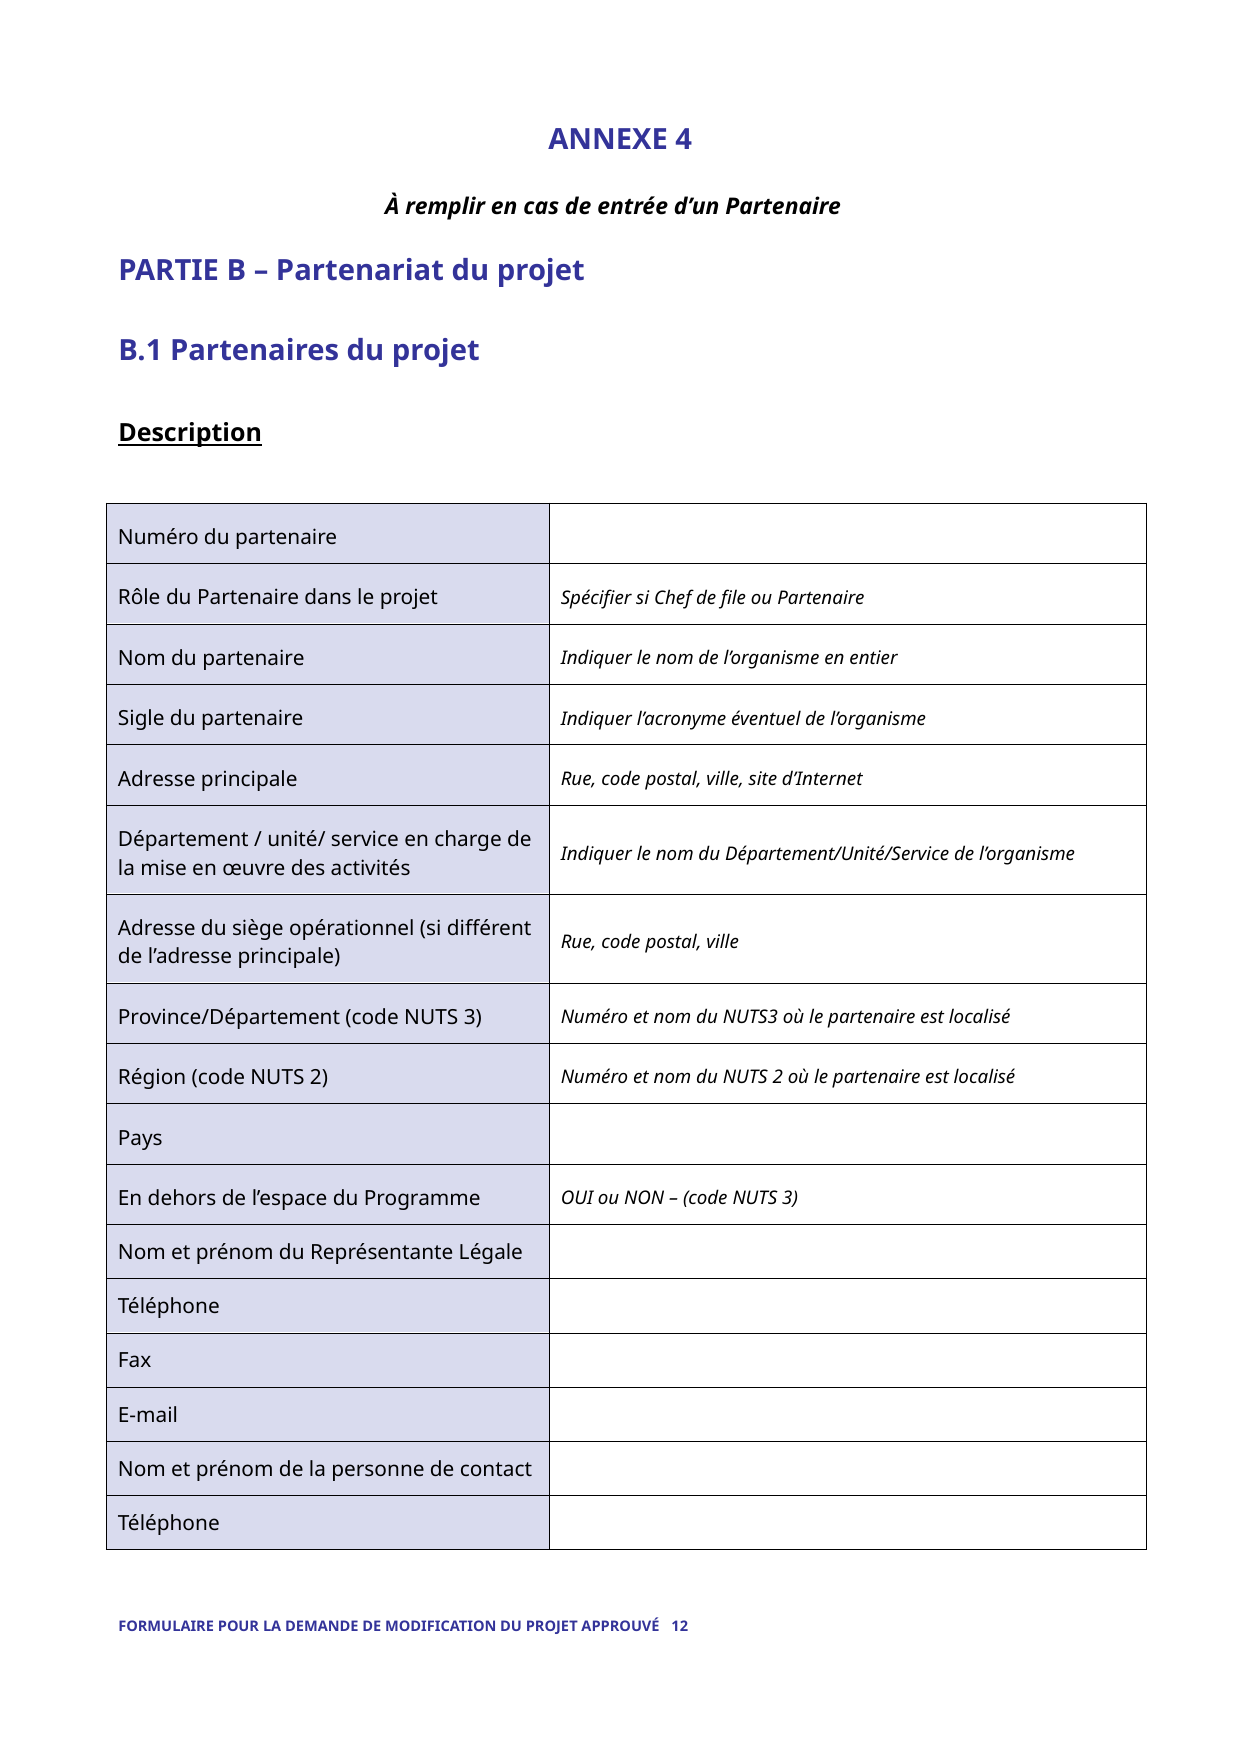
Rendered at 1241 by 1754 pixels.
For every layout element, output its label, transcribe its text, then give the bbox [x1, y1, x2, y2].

text Description [118, 415, 1122, 449]
table_cell [550, 1104, 1146, 1164]
table_cell Nom du partenaire [107, 625, 549, 684]
table_cell En dehors de l’espace du Programme [107, 1165, 549, 1224]
table_cell OUI ou NON – (code NUTS 3) [550, 1165, 1146, 1224]
table_cell Nom et prénom de la personne de contact [107, 1442, 549, 1495]
table_cell Sigle du partenaire [107, 685, 549, 744]
table_cell Numéro et nom du NUTS 2 où le partenaire est localisé [550, 1044, 1146, 1103]
table_cell Indiquer l’acronyme éventuel de l’organisme [550, 685, 1146, 744]
text À remplir en cas de entrée d’un Partenaire [118, 190, 1122, 221]
table_cell Téléphone [107, 1279, 549, 1332]
table_cell [550, 1225, 1146, 1278]
table_header Numéro du partenaire [107, 504, 549, 563]
table_cell Rôle du Partenaire dans le projet [107, 564, 549, 623]
table_cell Fax [107, 1334, 549, 1387]
text PARTIE B – Partenariat du projet [118, 249, 1122, 289]
table_cell Adresse du siège opérationnel (si différent de l’adresse principale) [107, 895, 549, 982]
table_cell Téléphone [107, 1496, 549, 1549]
table_cell [550, 1496, 1146, 1549]
table_cell Rue, code postal, ville [550, 895, 1146, 982]
table_cell Pays [107, 1104, 549, 1164]
table_cell Province/Département (code NUTS 3) [107, 984, 549, 1043]
table_header [550, 504, 1146, 563]
table_cell Indiquer le nom de l’organisme en entier [550, 625, 1146, 684]
table_cell Région (code NUTS 2) [107, 1044, 549, 1103]
table_cell Spécifier si Chef de file ou Partenaire [550, 564, 1146, 623]
table_cell [550, 1334, 1146, 1387]
text B.1 Partenaires du projet [118, 329, 1122, 368]
table_cell Rue, code postal, ville, site d’Internet [550, 745, 1146, 805]
table_cell Département / unité/ service en charge de la mise en œuvre des activités [107, 806, 549, 893]
table_cell [550, 1442, 1146, 1495]
table_cell [550, 1388, 1146, 1441]
table_cell [550, 1279, 1146, 1332]
table_cell Nom et prénom du Représentante Légale [107, 1225, 549, 1278]
table_cell Indiquer le nom du Département/Unité/Service de l’organisme [550, 806, 1146, 893]
table_cell Adresse principale [107, 745, 549, 805]
table_cell E-mail [107, 1388, 549, 1441]
table_cell Numéro et nom du NUTS3 où le partenaire est localisé [550, 984, 1146, 1043]
text ANNEXE 4 [118, 118, 1122, 158]
